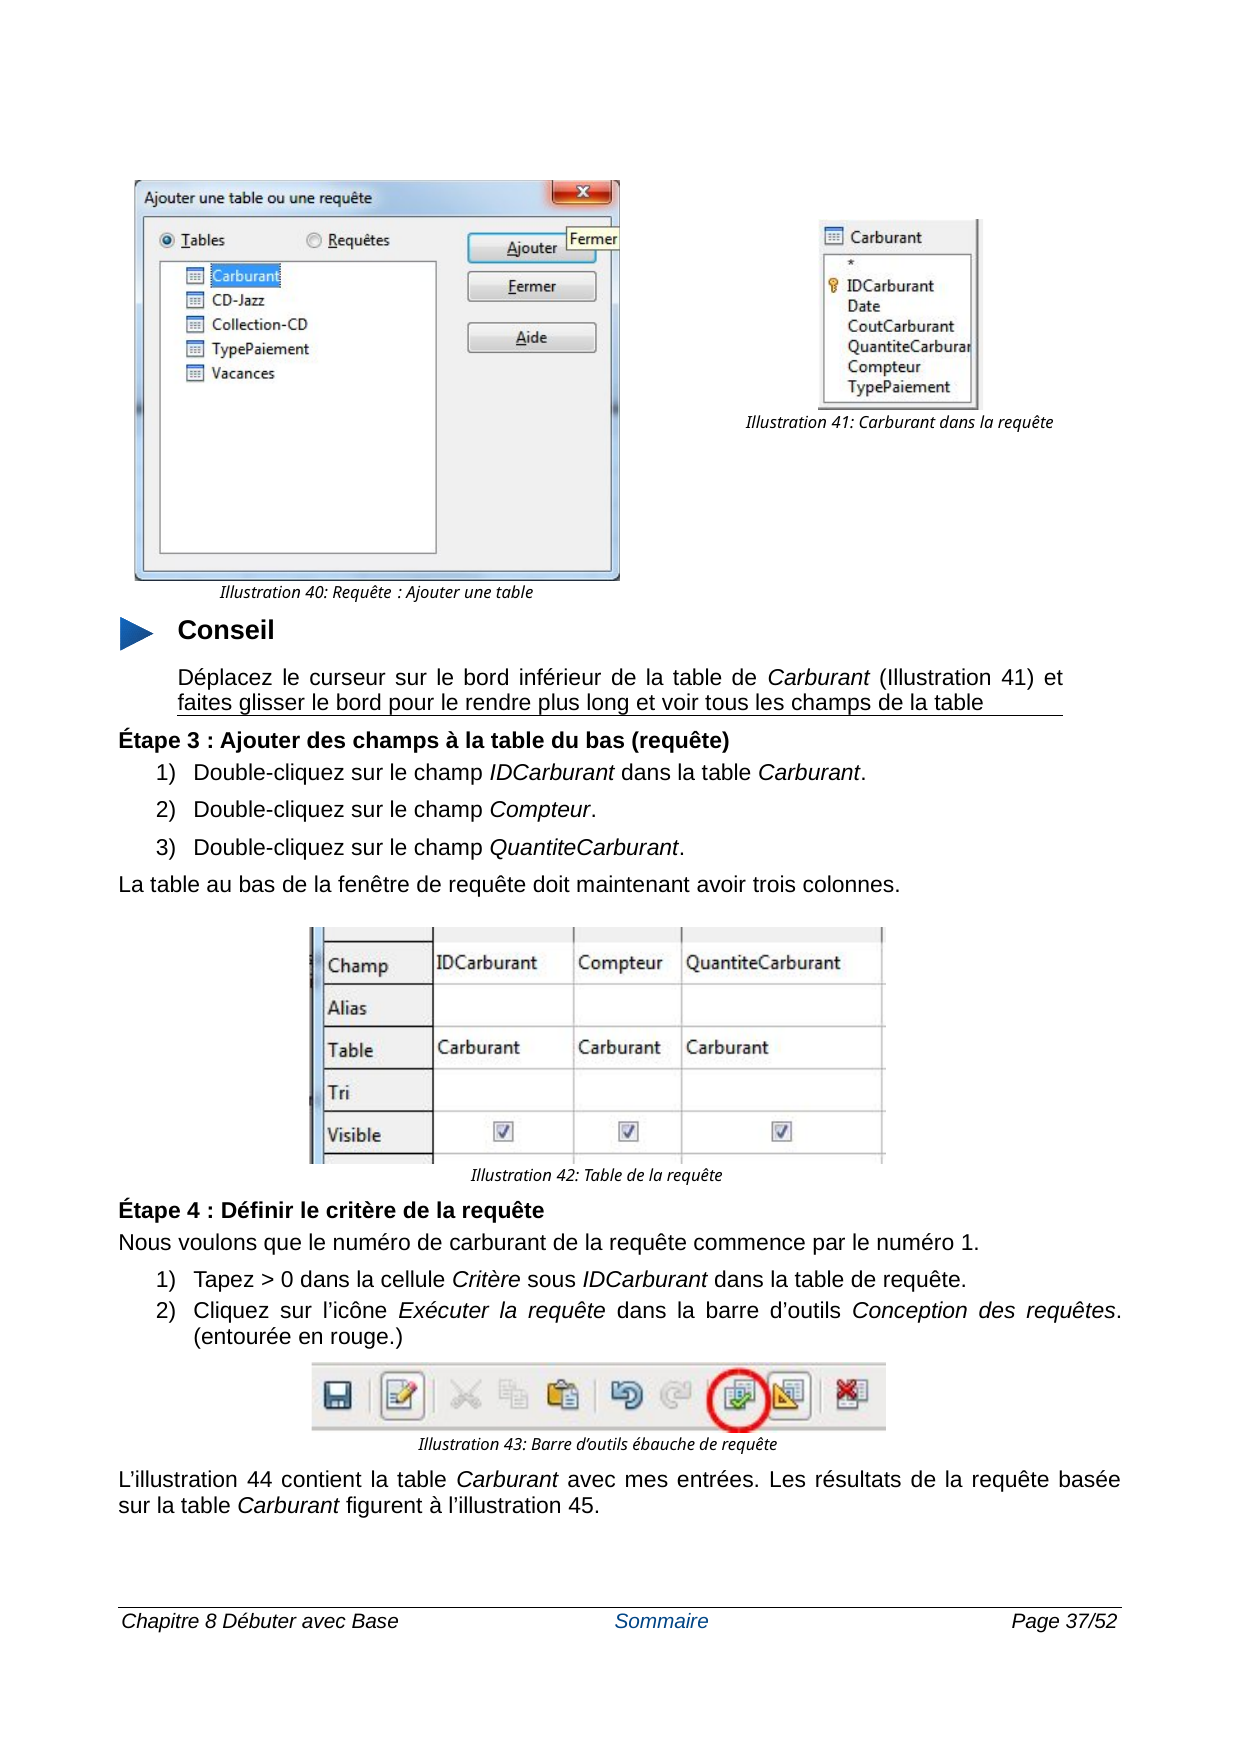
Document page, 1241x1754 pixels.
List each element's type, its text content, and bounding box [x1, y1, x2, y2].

list Tapez > 0 dans la cellule Critère sous IDCarburant dans la table de requête. [156, 1267, 1122, 1292]
text L’illustration 44 contient la table Carburant avec mes entrées. Les résultats de la requête basée sur la table Carburant figurent à l’illustration 45. [118, 1355, 1122, 1518]
list Double-cliquez sur le champ Compteur. [156, 797, 1122, 822]
list Conseil [80, 173, 1122, 652]
list Double-cliquez sur le champ IDCarburant dans la table Carburant. [156, 759, 1122, 785]
picture [311, 1362, 886, 1433]
list Cliquez sur l’icône Exécuter la requête dans la barre d’outils Conception des requêtes. (entourée en rouge.) [156, 1298, 1122, 1349]
subtitle Étape 3 : Ajouter des champs à la table du bas (requête) [118, 728, 1122, 754]
text Nous voulons que le numéro de carburant de la requête commence par le numéro 1. [118, 1229, 1122, 1255]
text Illustration 42: Table de la requête [309, 1164, 886, 1186]
subtitle Étape 4 : Définir le critère de la requête [118, 909, 1122, 1223]
text La table au bas de la fenêtre de requête doit maintenant avoir trois colonnes. [118, 871, 1122, 897]
picture [309, 927, 886, 1164]
text Déplacez le curseur sur le bord inférieur de la table de Carburant (Illustration 41) et faites glisser le bord pour le rendre plus long et voir tous les champs de la table [177, 664, 1063, 715]
list Illustration 41: Carburant dans la requête [699, 219, 1102, 433]
list Illustration 40: Requête : Ajouter une table [134, 581, 620, 603]
list Double-cliquez sur le champ QuantiteCarburant. [156, 834, 1122, 860]
picture [818, 219, 984, 410]
picture [134, 180, 620, 581]
text Illustration 43: Barre d’outils ébauche de requête [312, 1433, 886, 1455]
